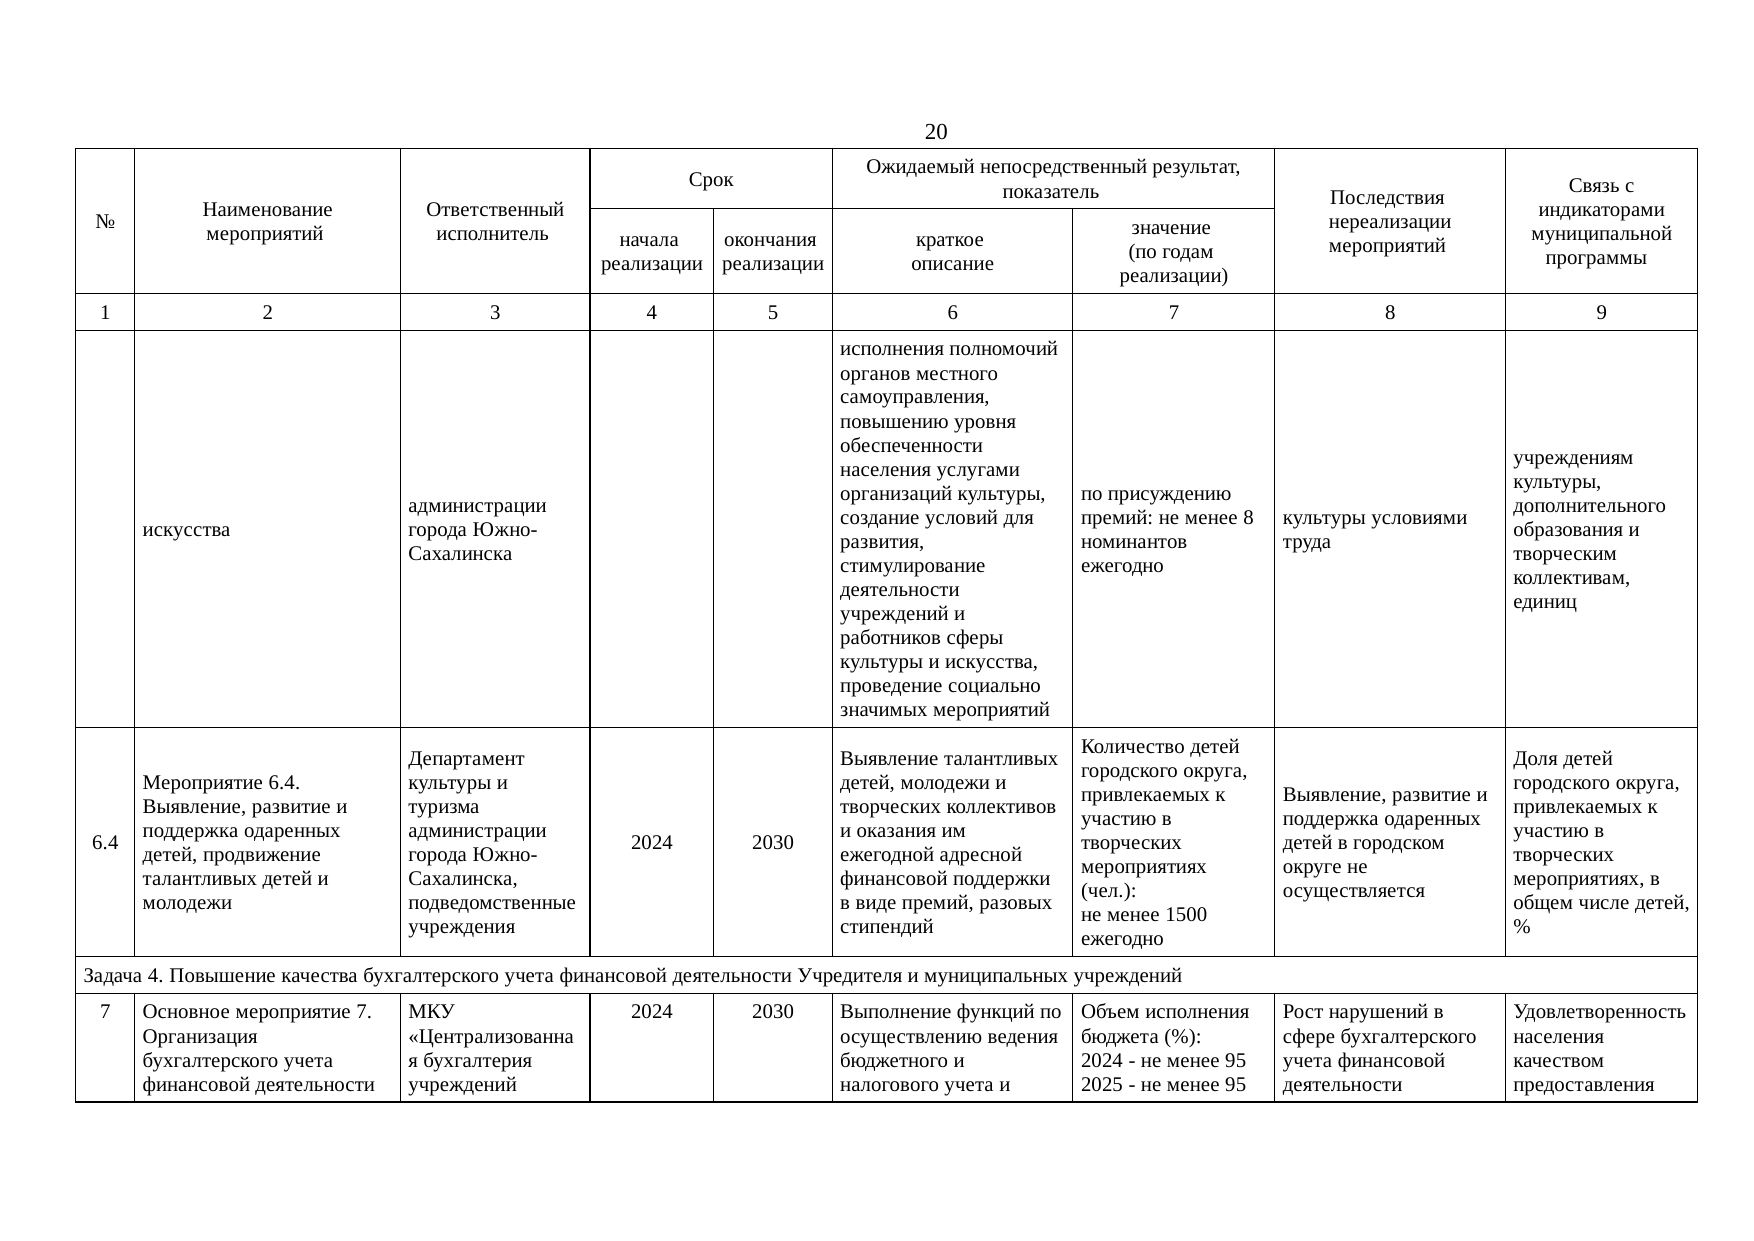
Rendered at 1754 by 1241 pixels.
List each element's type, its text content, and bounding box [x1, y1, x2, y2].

table_cell 6.4 [76, 728, 134, 956]
table_cell Основное мероприятие 7. Организация бухгалтерского учета финансовой деятельности [135, 994, 400, 1101]
table_cell администрации города Южно-Сахалинска [401, 331, 589, 727]
table_cell искусства [135, 331, 400, 727]
table_cell [714, 331, 832, 727]
table_header Ответственный исполнитель [401, 149, 589, 293]
table_cell культуры условиями труда [1275, 331, 1505, 727]
table_cell 9 [1506, 294, 1697, 329]
table_cell Выполнение функций по осуществлению ведения бюджетного и налогового учета и [833, 994, 1072, 1101]
table_cell 8 [1275, 294, 1505, 329]
table_cell 7 [76, 994, 134, 1101]
table_cell исполнения полномочий органов местного самоуправления, повышению уровня обеспеченности населения услугами организаций культуры, создание условий для развития, стимулирование деятельности учреждений и работников сферы культуры и искусства, проведение социально значимых мероприятий [833, 331, 1072, 727]
table_cell учреждениям культуры, дополнительного образования и творческим коллективам, единиц [1506, 331, 1697, 727]
table_cell Доля детей городского округа, привлекаемых к участию в творческих мероприятиях, в общем числе детей, % [1506, 728, 1697, 956]
table_header Связь с индикаторами муниципальной программы [1506, 149, 1697, 293]
table_cell 2 [135, 294, 400, 329]
table_cell [76, 331, 134, 727]
table_cell краткое описание [833, 209, 1072, 293]
table_cell Мероприятие 6.4. Выявление, развитие и поддержка одаренных детей, продвижение талантливых детей и молодежи [135, 728, 400, 956]
table_header Наименование мероприятий [135, 149, 400, 293]
table_cell 2024 [591, 728, 713, 956]
table_cell 7 [1073, 294, 1274, 329]
table_cell Выявление талантливых детей, молодежи и творческих коллективов и оказания им ежегодной адресной финансовой поддержки в виде премий, разовых стипендий [833, 728, 1072, 956]
table_header Срок [591, 149, 832, 208]
table_cell [591, 331, 713, 727]
table_cell 1 [76, 294, 134, 329]
table_cell Объем исполнения бюджета (%): 2024 - не менее 95 2025 - не менее 95 [1073, 994, 1274, 1101]
table_cell значение (по годам реализации) [1073, 209, 1274, 293]
table_cell окончания реализации [714, 209, 832, 293]
table_cell начала реализации [591, 209, 713, 293]
table_cell МКУ «Централизованная бухгалтерия учреждений [401, 994, 589, 1101]
table_cell 3 [401, 294, 589, 329]
table_cell 5 [714, 294, 832, 329]
table_cell Задача 4. Повышение качества бухгалтерского учета финансовой деятельности Учредителя и муниципальных учреждений [76, 957, 1697, 993]
table_cell 4 [591, 294, 713, 329]
table_cell Рост нарушений в сфере бухгалтерского учета финансовой деятельности [1275, 994, 1505, 1101]
table_header № [76, 149, 134, 293]
table_cell Удовлетворенность населения качеством предоставления [1506, 994, 1697, 1101]
table_cell 2024 [591, 994, 713, 1101]
table_cell Департамент культуры и туризма администрации города Южно-Сахалинска, подведомственные учреждения [401, 728, 589, 956]
table_cell Выявление, развитие и поддержка одаренных детей в городском округе не осуществляется [1275, 728, 1505, 956]
table_cell 2030 [714, 728, 832, 956]
table_header Последствия нереализации мероприятий [1275, 149, 1505, 293]
table_cell по присуждению премий: не менее 8 номинантов ежегодно [1073, 331, 1274, 727]
table_cell Количество детей городского округа, привлекаемых к участию в творческих мероприятиях (чел.): не менее 1500 ежегодно [1073, 728, 1274, 956]
table_cell 6 [833, 294, 1072, 329]
table_cell 2030 [714, 994, 832, 1101]
table_header Ожидаемый непосредственный результат, показатель [833, 149, 1274, 208]
